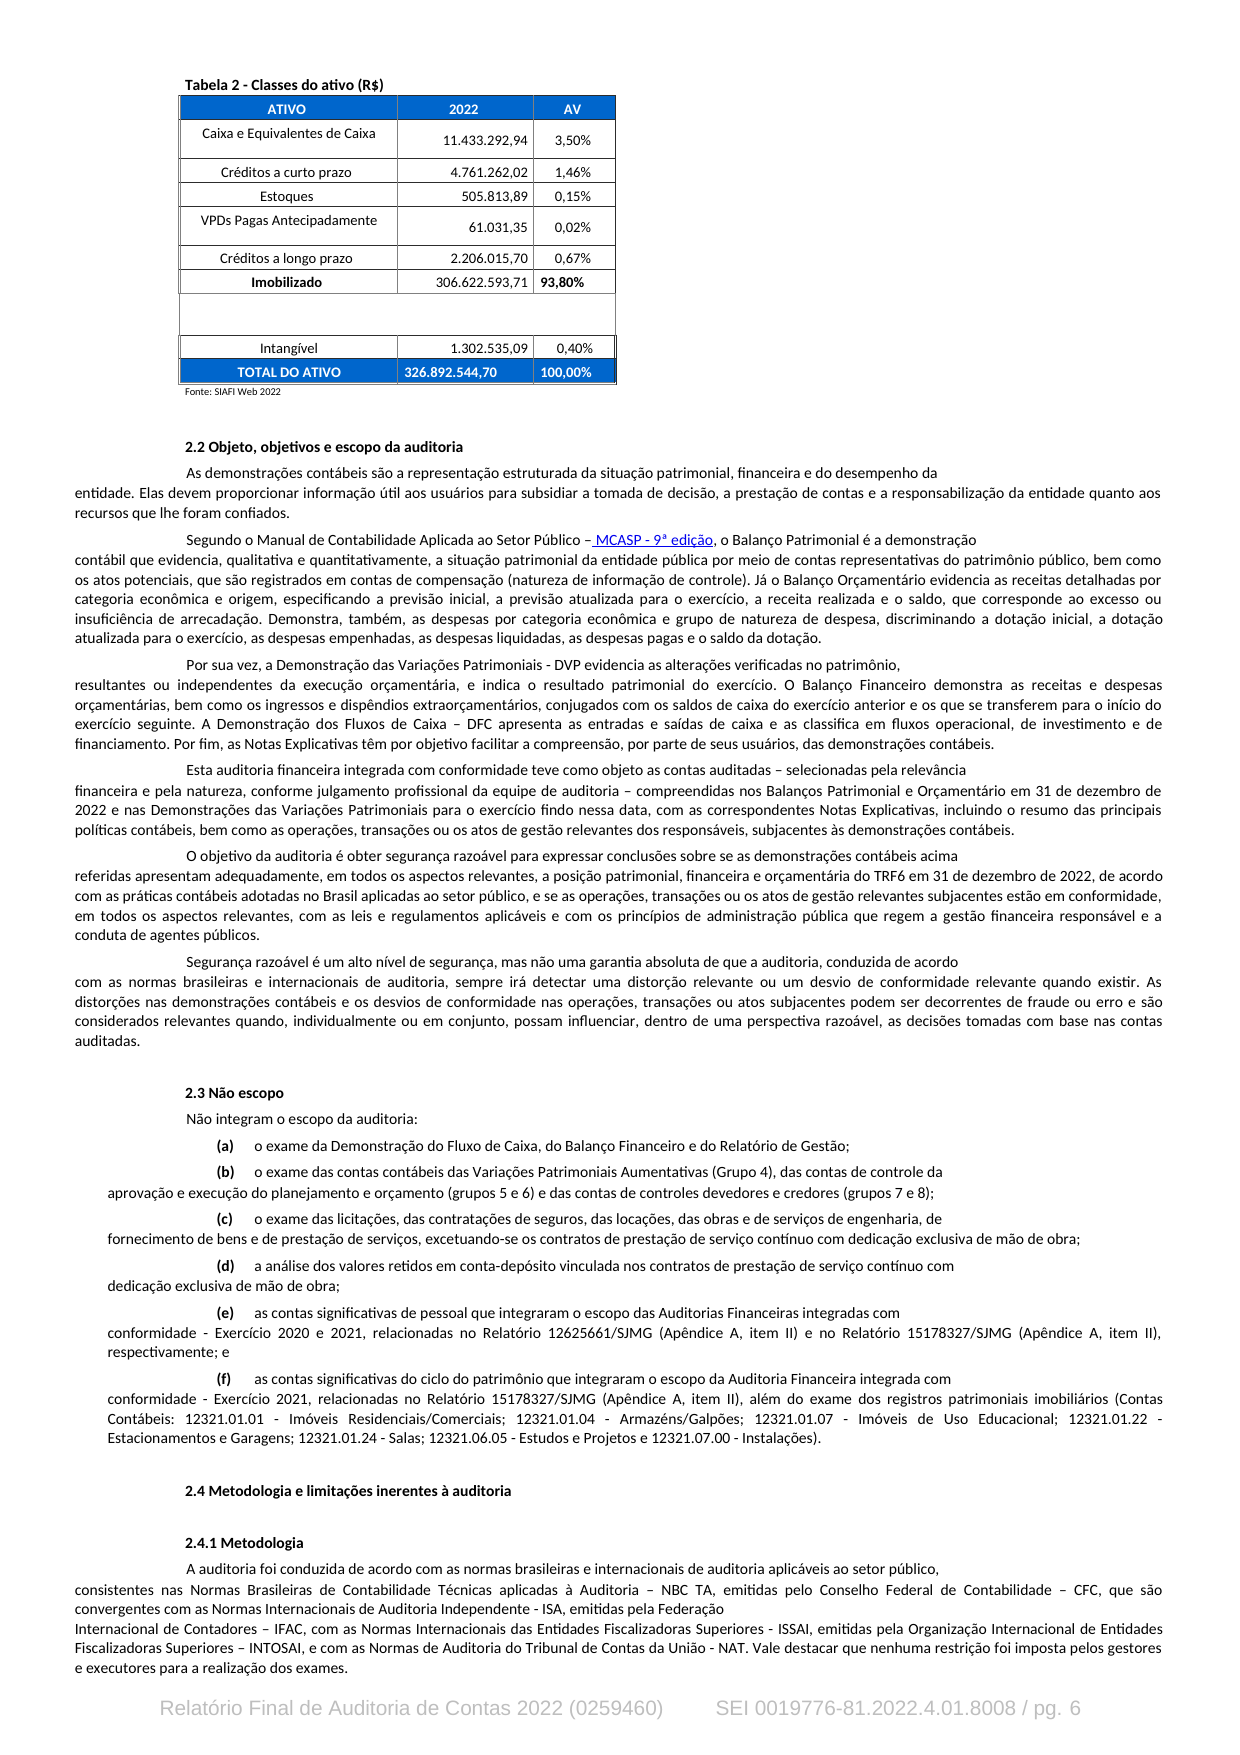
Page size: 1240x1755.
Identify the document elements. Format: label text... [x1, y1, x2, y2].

subtitle 2.3 Não escopo [185, 1084, 1185, 1103]
table_cell Imobilizado [181, 270, 397, 293]
table_cell 0,02% [534, 207, 615, 245]
text Não integram o escopo da auditoria: [186, 1109, 1164, 1129]
text Internacional de Contadores – IFAC, com as Normas Internacionais das Entidades Fiscalizadoras Superiores - ISSAI, emitidas pela Organização Internacional de Entidades Fiscalizadoras Superiores – INTOSAI, e com as Normas de Auditoria do Tribunal de Contas da União - NAT. Vale destacar que nenhuma restrição foi imposta pelos gestores e executores para a realização dos exames. [74, 1619, 1164, 1677]
text resultantes ou independentes da execução orçamentária, e indica o resultado patrimonial do exercício. O Balanço Financeiro demonstra as receitas e despesas orçamentárias, bem como os ingressos e dispêndios extraorçamentários, conjugados com os saldos de caixa do exercício anterior e os que se transferem para o início do exercício seguinte. A Demonstração dos Fluxos de Caixa – DFC apresenta as entradas e saídas de caixa e as classifica em fluxos operacional, de investimento e de financiamento. Por fim, as Notas Explicativas têm por objetivo facilitar a compreensão, por parte de seus usuários, das demonstrações contábeis. [74, 675, 1164, 753]
list as contas significativas de pessoal que integraram o escopo das Auditorias Financeiras integradas com [216, 1303, 1164, 1322]
table_cell 0,15% [534, 183, 615, 206]
list o exame das licitações, das contratações de seguros, das locações, das obras e de serviços de engenharia, de [216, 1209, 1164, 1228]
table_cell 306.622.593,71 [398, 270, 533, 293]
text contábil que evidencia, qualitativa e quantitativamente, a situação patrimonial da entidade pública por meio de contas representativas do patrimônio público, bem como os atos potenciais, que são registrados em contas de compensação (natureza de informação de controle). Já o Balanço Orçamentário evidencia as receitas detalhadas por categoria econômica e origem, especificando a previsão inicial, a previsão atualizada para o exercício, a receita realizada e o saldo, que corresponde ao excesso ou insuficiência de arrecadação. Demonstra, também, as despesas por categoria econômica e grupo de natureza de despesa, discriminando a dotação inicial, a dotação atualizada para o exercício, as despesas empenhadas, as despesas liquidadas, as despesas pagas e o saldo da dotação. [74, 550, 1164, 647]
subtitle 2.4.1 Metodologia [185, 1533, 1185, 1553]
list o exame das contas contábeis das Variações Patrimoniais Aumentativas (Grupo 4), das contas de controle da [216, 1162, 1164, 1182]
text dedicação exclusiva de mão de obra; [107, 1276, 1164, 1295]
table_header AV [534, 96, 615, 119]
table_cell 11.433.292,94 [398, 120, 533, 158]
table_cell 1.302.535,09 [398, 336, 533, 358]
text O objetivo da auditoria é obter segurança razoável para expressar conclusões sobre se as demonstrações contábeis acima [186, 846, 1164, 865]
table_cell Créditos a curto prazo [181, 159, 397, 182]
subtitle 2.4 Metodologia e limitações inerentes à auditoria [185, 1481, 1185, 1500]
text financeira e pela natureza, conforme julgamento profissional da equipe de auditoria – compreendidas nos Balanços Patrimonial e Orçamentário em 31 de dezembro de 2022 e nas Demonstrações das Variações Patrimoniais para o exercício findo nessa data, com as correspondentes Notas Explicativas, incluindo o resumo das principais políticas contábeis, bem como as operações, transações ou os atos de gestão relevantes dos responsáveis, subjacentes às demonstrações contábeis. [74, 781, 1164, 839]
text Por sua vez, a Demonstração das Variações Patrimoniais - DVP evidencia as alterações verificadas no patrimônio, [186, 655, 1164, 674]
table_cell 0,40% [534, 336, 614, 358]
table_cell Estoques [181, 183, 397, 206]
text Esta auditoria financeira integrada com conformidade teve como objeto as contas auditadas – selecionadas pela relevância [186, 760, 1164, 779]
text consistentes nas Normas Brasileiras de Contabilidade Técnicas aplicadas à Auditoria – NBC TA, emitidas pelo Conselho Federal de Contabilidade – CFC, que são convergentes com as Normas Internacionais de Auditoria Independente - ISA, emitidas pela Federação [74, 1580, 1164, 1618]
table_cell Intangível [181, 336, 397, 358]
table_header 2022 [398, 96, 533, 119]
table_cell 1,46% [534, 159, 615, 182]
table_cell Créditos a longo prazo [181, 246, 397, 269]
table_cell 4.761.262,02 [398, 159, 533, 182]
text entidade. Elas devem proporcionar informação útil aos usuários para subsidiar a tomada de decisão, a prestação de contas e a responsabilização da entidade quanto aos recursos que lhe foram confiados. [74, 484, 1164, 522]
table_cell Caixa e Equivalentes de Caixa [181, 120, 397, 158]
table_cell 2.206.015,70 [398, 246, 533, 269]
text Fonte: SIAFI Web 2022 [185, 385, 1185, 398]
table_cell 505.813,89 [398, 183, 533, 206]
table_cell 326.892.544,70 [398, 359, 533, 382]
text conformidade - Exercício 2021, relacionadas no Relatório 15178327/SJMG (Apêndice A, item II), além do exame dos registros patrimoniais imobiliários (Contas Contábeis: 12321.01.01 - Imóveis Residenciais/Comerciais; 12321.01.04 - Armazéns/Galpões; 12321.01.07 - Imóveis de Uso Educacional; 12321.01.22 - Estacionamentos e Garagens; 12321.01.24 - Salas; 12321.06.05 - Estudos e Projetos e 12321.07.00 - Instalações). [107, 1389, 1164, 1448]
text Segundo o Manual de Contabilidade Aplicada ao Setor Público – MCASP - 9ª edição, o Balanço Patrimonial é a demonstração [186, 530, 1164, 549]
text com as normas brasileiras e internacionais de auditoria, sempre irá detectar uma distorção relevante ou um desvio de conformidade relevante quando existir. As distorções nas demonstrações contábeis e os desvios de conformidade nas operações, transações ou atos subjacentes podem ser decorrentes de fraude ou erro e são considerados relevantes quando, individualmente ou em conjunto, possam influenciar, dentro de uma perspectiva razoável, as decisões tomadas com base nas contas auditadas. [74, 972, 1164, 1050]
text As demonstrações contábeis são a representação estruturada da situação patrimonial, financeira e do desempenho da [186, 463, 1164, 482]
list o exame da Demonstração do Fluxo de Caixa, do Balanço Financeiro e do Relatório de Gestão; [216, 1136, 1164, 1155]
list as contas significativas do ciclo do patrimônio que integraram o escopo da Auditoria Financeira integrada com [216, 1369, 1164, 1388]
subtitle 2.2 Objeto, objetivos e escopo da auditoria [185, 437, 1185, 457]
table_cell 0,67% [534, 246, 615, 269]
list a análise dos valores retidos em conta-depósito vinculada nos contratos de prestação de serviço contínuo com [216, 1256, 1164, 1275]
text aprovação e execução do planejamento e orçamento (grupos 5 e 6) e das contas de controles devedores e credores (grupos 7 e 8); [107, 1183, 1164, 1202]
table_cell 100,00% [534, 359, 614, 382]
text conformidade - Exercício 2020 e 2021, relacionadas no Relatório 12625661/SJMG (Apêndice A, item II) e no Relatório 15178327/SJMG (Apêndice A, item II), respectivamente; e [107, 1323, 1164, 1362]
table_cell 3,50% [534, 120, 615, 158]
table_cell 61.031,35 [398, 207, 533, 245]
text Segurança razoável é um alto nível de segurança, mas não uma garantia absoluta de que a auditoria, conduzida de acordo [186, 952, 1164, 971]
table_cell TOTAL DO ATIVO [181, 359, 397, 382]
subtitle Tabela 2 - Classes do ativo (R$) [185, 75, 1185, 94]
text referidas apresentam adequadamente, em todos os aspectos relevantes, a posição patrimonial, financeira e orçamentária do TRF6 em 31 de dezembro de 2022, de acordo com as práticas contábeis adotadas no Brasil aplicadas ao setor público, e se as operações, transações ou os atos de gestão relevantes subjacentes estão em conformidade, em todos os aspectos relevantes, com as leis e regulamentos aplicáveis e com os princípios de administração pública que regem a gestão financeira responsável e a conduta de agentes públicos. [74, 867, 1164, 944]
table_header ATIVO [181, 96, 397, 119]
text A auditoria foi conduzida de acordo com as normas brasileiras e internacionais de auditoria aplicáveis ao setor público, [186, 1559, 1164, 1578]
table_cell [180, 294, 615, 334]
table_cell 93,80% [534, 270, 615, 293]
text fornecimento de bens e de prestação de serviços, excetuando-se os contratos de prestação de serviço contínuo com dedicação exclusiva de mão de obra; [107, 1229, 1164, 1249]
table_cell VPDs Pagas Antecipadamente [181, 207, 397, 245]
